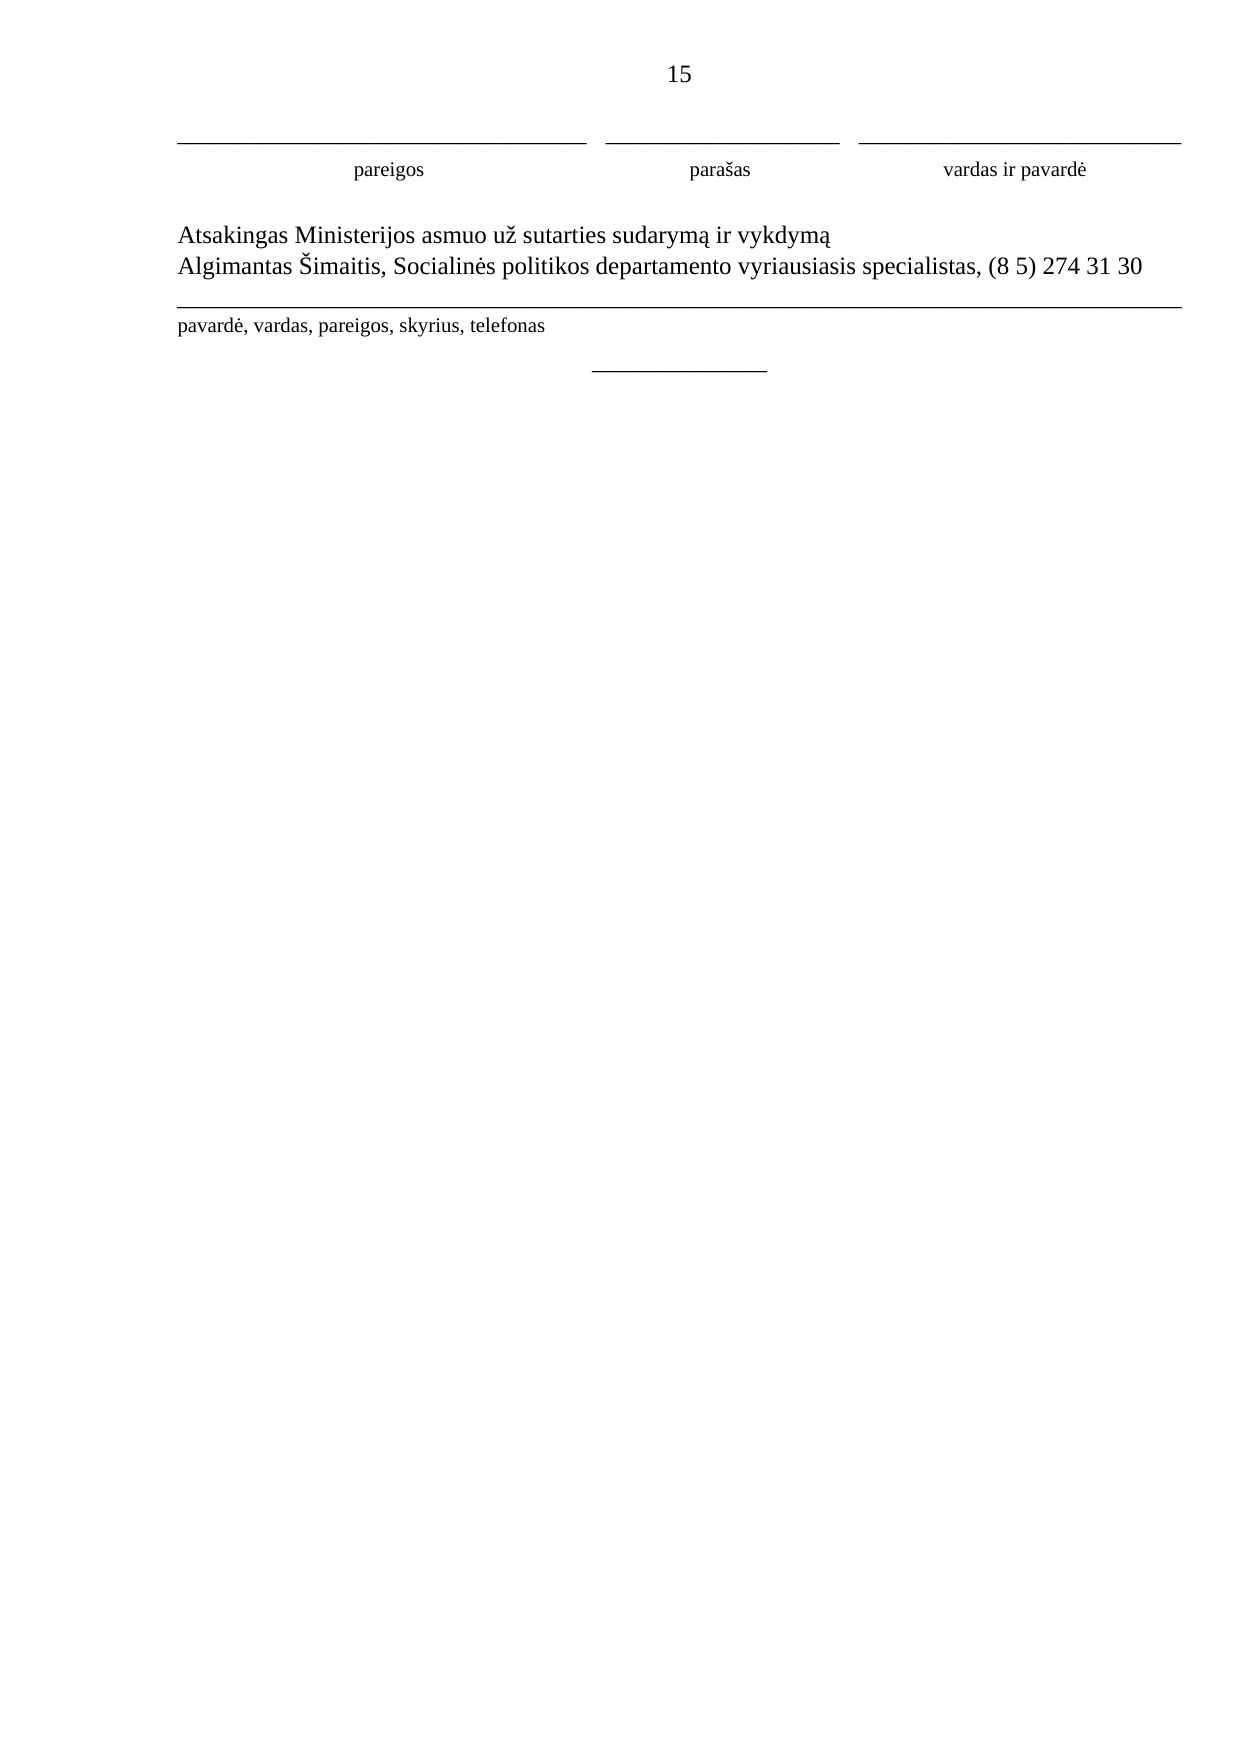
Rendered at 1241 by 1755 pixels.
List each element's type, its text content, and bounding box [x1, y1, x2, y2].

text Algimantas Šimaitis, Socialinės politikos departamento vyriausiasis specialistas, (8 5) 274 31 30 [177, 251, 1181, 280]
text pareigos parašas vardas ir pavardė [177, 156, 1181, 186]
text Atsakingas Ministerijos asmuo už sutarties sudarymą ir vykdymą [177, 220, 1181, 249]
text pavardė, vardas, pareigos, skyrius, telefonas [177, 313, 1181, 343]
text ______________ [177, 346, 1181, 374]
